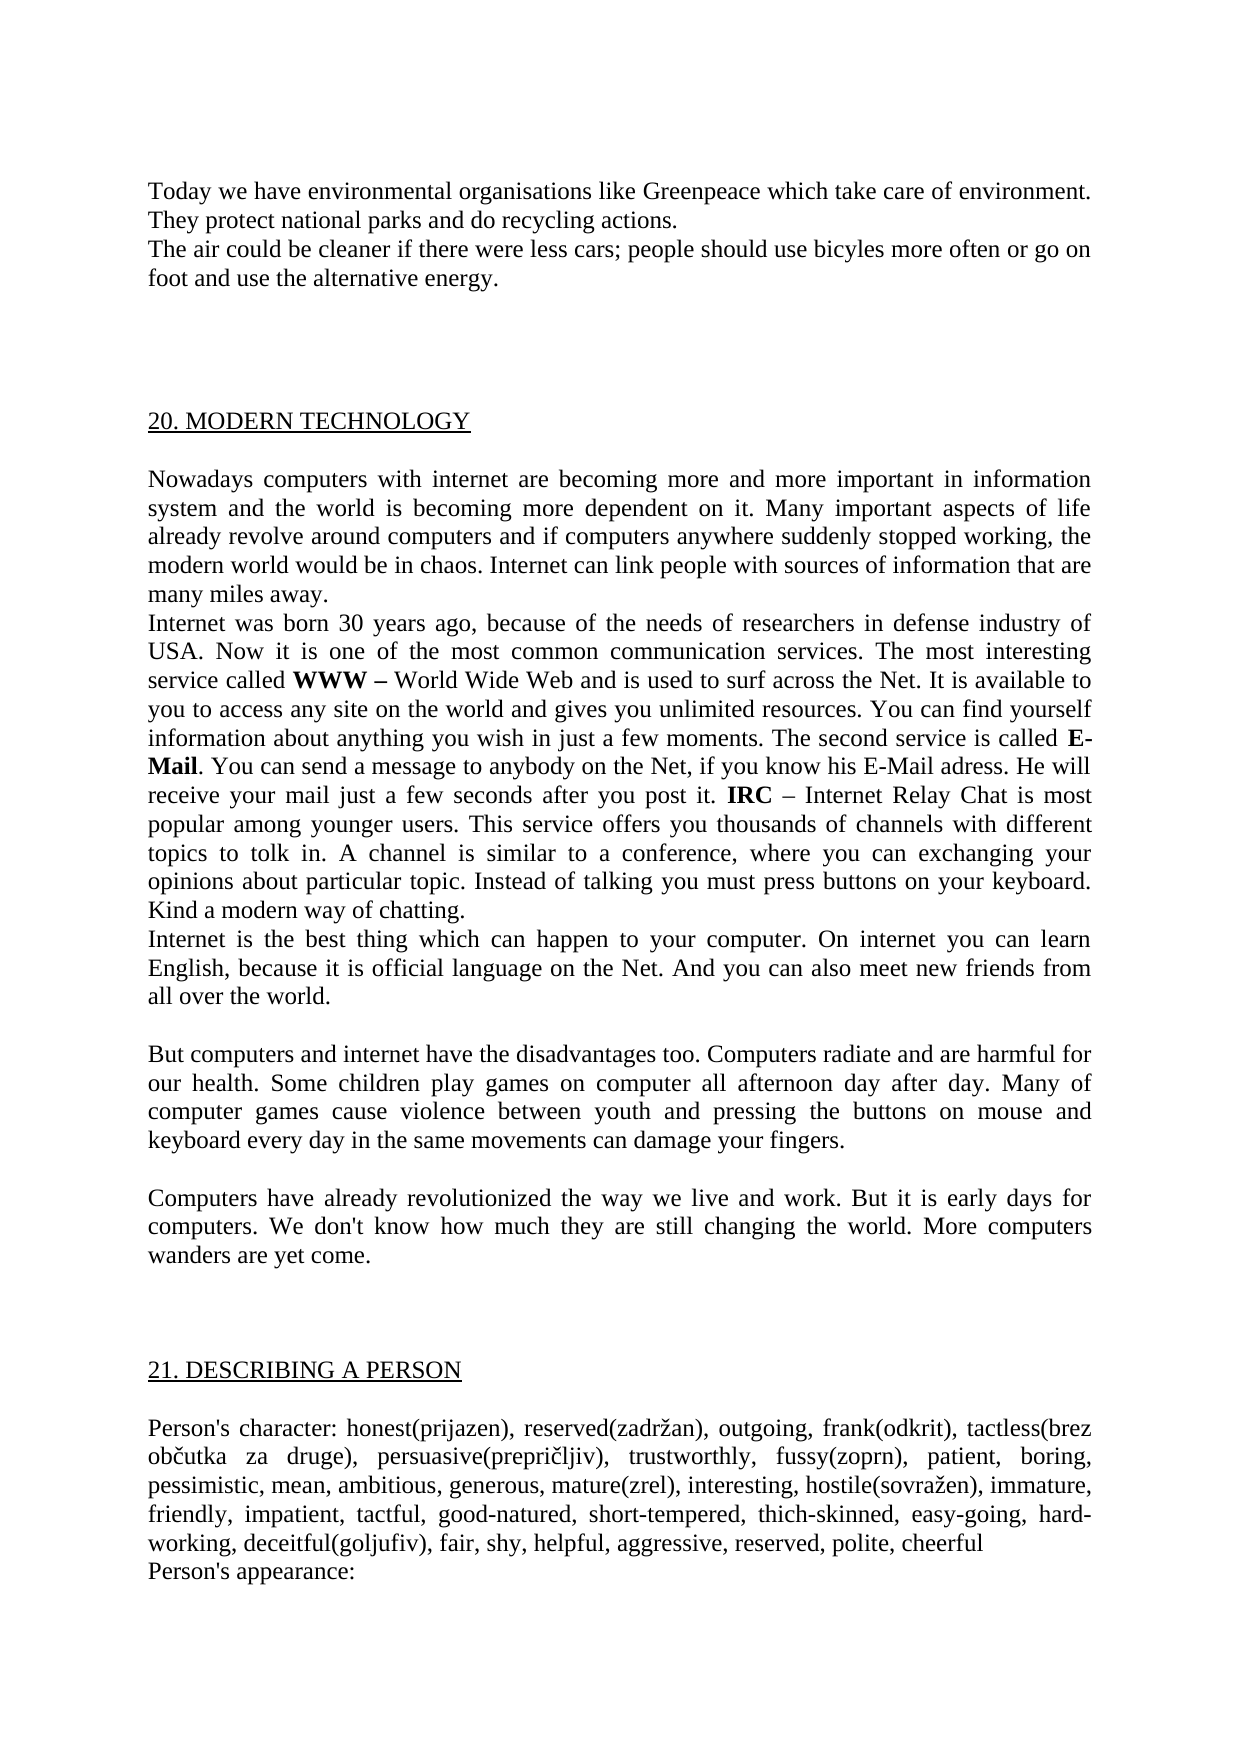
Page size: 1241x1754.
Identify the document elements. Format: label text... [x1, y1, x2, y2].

text Today we have environmental organisations like Greenpeace which take care of environment. They protect national parks and do recycling actions. [148, 176, 1093, 234]
text But computers and internet have the disadvantages too. Computers radiate and are harmful for our health. Some children play games on computer all afternoon day after day. Many of computer games cause violence between youth and pressing the buttons on mouse and keyboard every day in the same movements can damage your fingers. [148, 1039, 1093, 1154]
text 20. MODERN TECHNOLOGY [148, 406, 1093, 435]
text The air could be cleaner if there were less cars; people should use bicyles more often or go on foot and use the alternative energy. [148, 234, 1093, 291]
text Nowadays computers with internet are becoming more and more important in information system and the world is becoming more dependent on it. Many important aspects of life already revolve around computers and if computers anywhere suddenly stopped working, the modern world would be in chaos. Internet can link people with sources of information that are many miles away. [148, 464, 1093, 608]
text 21. DESCRIBING A PERSON [148, 1355, 1093, 1384]
text Person's character: honest(prijazen), reserved(zadržan), outgoing, frank(odkrit), tactless(brez občutka za druge), persuasive(prepričljiv), trustworthly, fussy(zoprn), patient, boring, pessimistic, mean, ambitious, generous, mature(zrel), interesting, hostile(sovražen), immature, friendly, impatient, tactful, good-natured, short-tempered, thich-skinned, easy-going, hard-working, deceitful(goljufiv), fair, shy, helpful, aggressive, reserved, polite, cheerful [148, 1413, 1093, 1556]
text Internet was born 30 years ago, because of the needs of researchers in defense industry of USA. Now it is one of the most common communication services. The most interesting service called WWW – World Wide Web and is used to surf across the Net. It is available to you to access any site on the world and gives you unlimited resources. You can find yourself information about anything you wish in just a few moments. The second service is called E-Mail. You can send a message to anybody on the Net, if you know his E-Mail adress. He will receive your mail just a few seconds after you post it. IRC – Internet Relay Chat is most popular among younger users. This service offers you thousands of channels with different topics to tolk in. A channel is similar to a conference, where you can exchanging your opinions about particular topic. Instead of talking you must press buttons on your keyboard. Kind a modern way of chatting. [148, 608, 1093, 924]
text Computers have already revolutionized the way we live and work. But it is early days for computers. We don't know how much they are still changing the world. More computers wanders are yet come. [148, 1183, 1093, 1269]
text Person's appearance: [148, 1556, 1093, 1585]
text Internet is the best thing which can happen to your computer. On internet you can learn English, because it is official language on the Net. And you can also meet new friends from all over the world. [148, 924, 1093, 1010]
